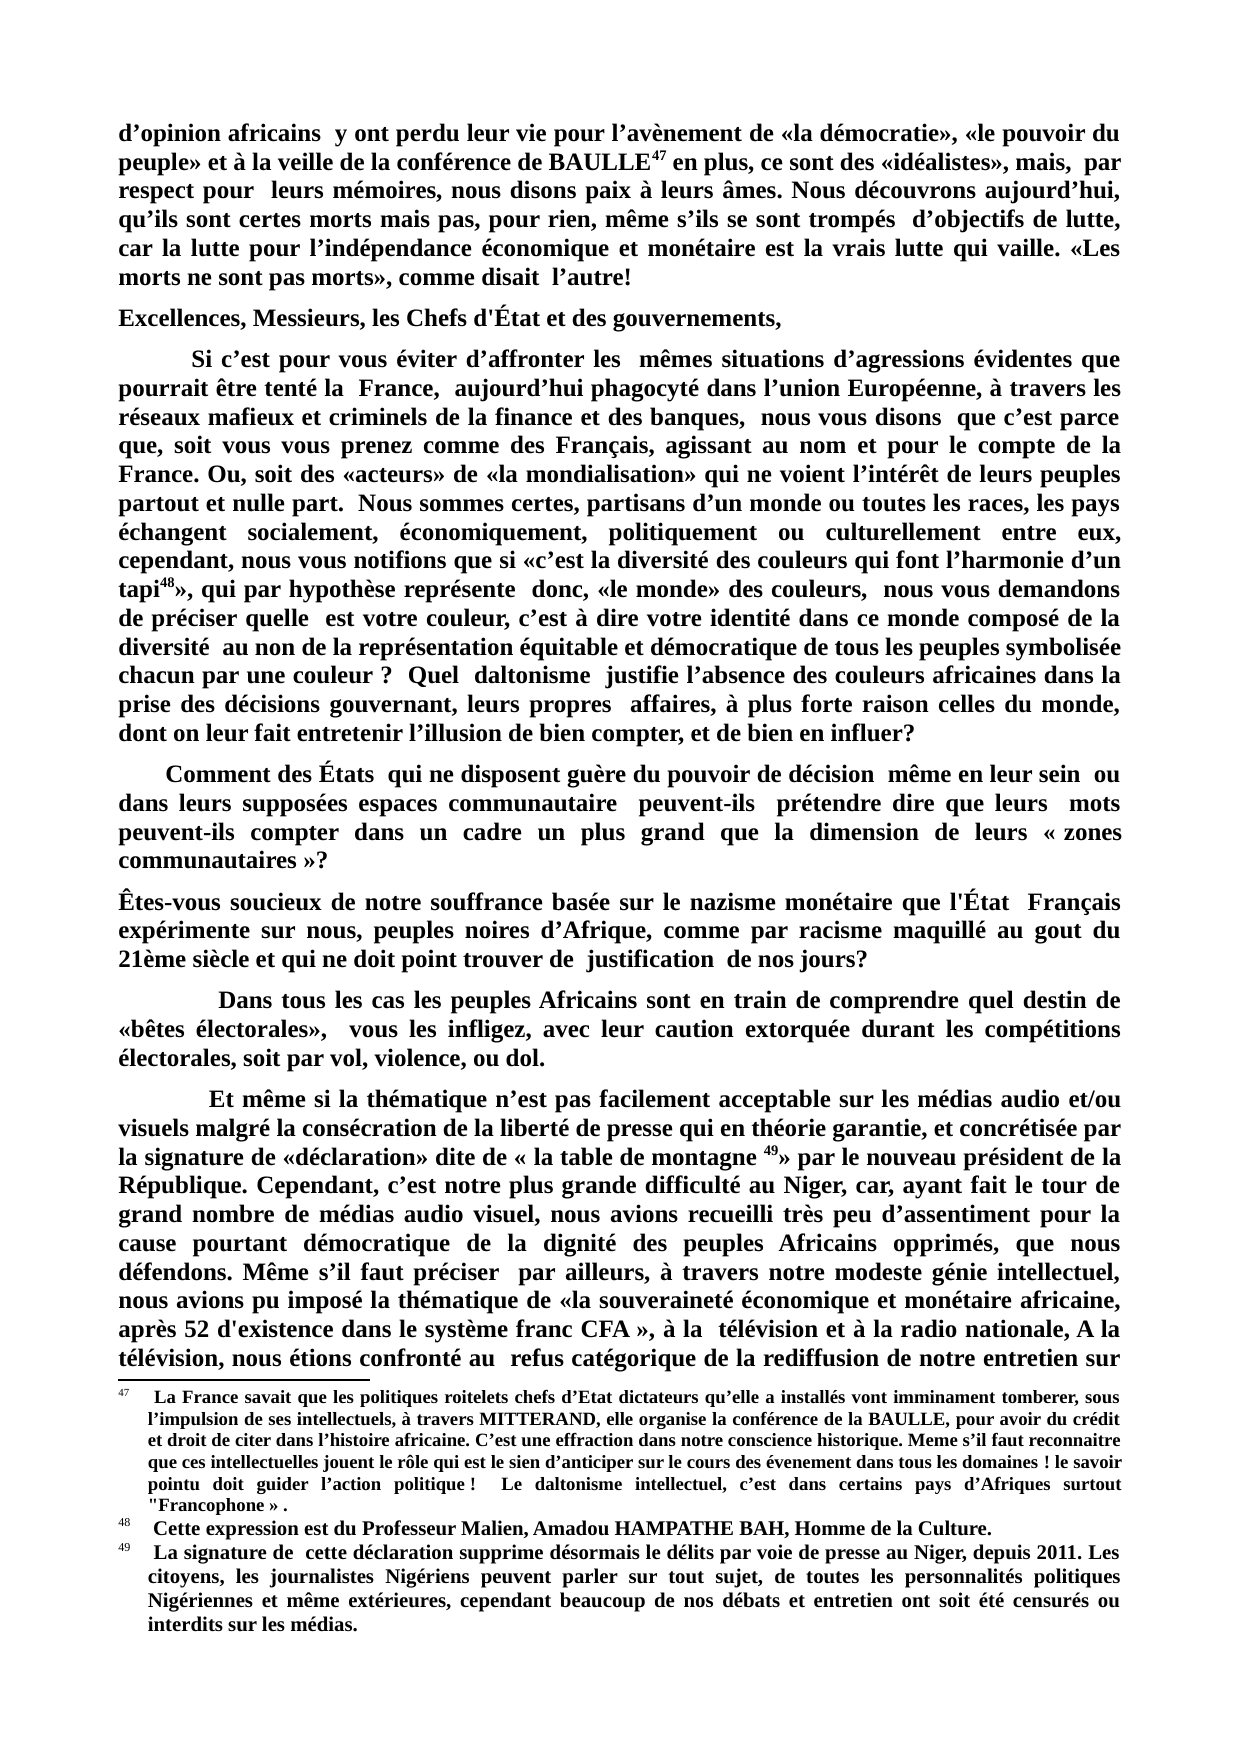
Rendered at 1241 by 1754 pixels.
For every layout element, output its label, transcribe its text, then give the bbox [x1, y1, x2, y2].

text La France savait que les politiques roitelets chefs d’Etat dictateurs qu’elle a installés vont imminament tomberer, sous l’impulsion de ses intellectuels, à travers MITTERAND, elle organise la conférence de la BAULLE, pour avoir du crédit et droit de citer dans l’histoire africaine. C’est une effraction dans notre conscience historique. Meme s’il faut reconnaitre que ces intellectuelles jouent le rôle qui est le sien d’anticiper sur le cours des évenement dans tous les domaines ! le savoir pointu doit guider l’action politique ! Le daltonisme intellectuel, c’est dans certains pays d’Afriques surtout "Francophone » . [118, 1386, 1122, 1516]
text Dans tous les cas les peuples Africains sont en train de comprendre quel destin de «bêtes électorales», vous les infligez, avec leur caution extorquée durant les compétitions électorales, soit par vol, violence, ou dol. [118, 986, 1122, 1072]
text Si c’est pour vous éviter d’affronter les mêmes situations d’agressions évidentes que pourrait être tenté la France, aujourd’hui phagocyté dans l’union Européenne, à travers les réseaux mafieux et criminels de la finance et des banques, nous vous disons que c’est parce que, soit vous vous prenez comme des Français, agissant au nom et pour le compte de la France. Ou, soit des «acteurs» de «la mondialisation» qui ne voient l’intérêt de leurs peuples partout et nulle part. Nous sommes certes, partisans d’un monde ou toutes les races, les pays échangent socialement, économiquement, politiquement ou culturellement entre eux, cependant, nous vous notifions que si «c’est la diversité des couleurs qui font l’harmonie d’un tapi», qui par hypothèse représente donc, «le monde» des couleurs, nous vous demandons de préciser quelle est votre couleur, c’est à dire votre identité dans ce monde composé de la diversité au non de la représentation équitable et démocratique de tous les peuples symbolisée chacun par une couleur ? Quel daltonisme justifie l’absence des couleurs africaines dans la prise des décisions gouvernant, leurs propres affaires, à plus forte raison celles du monde, dont on leur fait entretenir l’illusion de bien compter, et de bien en influer? [118, 344, 1122, 747]
text Êtes-vous soucieux de notre souffrance basée sur le nazisme monétaire que l'État Français expérimente sur nous, peuples noires d’Afrique, comme par racisme maquillé au gout du 21ème siècle et qui ne doit point trouver de justification de nos jours? [118, 887, 1122, 973]
text d’opinion africains y ont perdu leur vie pour l’avènement de «la démocratie», «le pouvoir du peuple» et à la veille de la conférence de BAULLE en plus, ce sont des «idéalistes», mais, par respect pour leurs mémoires, nous disons paix à leurs âmes. Nous découvrons aujourd’hui, qu’ils sont certes morts mais pas, pour rien, même s’ils se sont trompés d’objectifs de lutte, car la lutte pour l’indépendance économique et monétaire est la vrais lutte qui vaille. «Les morts ne sont pas morts», comme disait l’autre! [118, 118, 1122, 291]
text La signature de cette déclaration supprime désormais le délits par voie de presse au Niger, depuis 2011. Les citoyens, les journalistes Nigériens peuvent parler sur tout sujet, de toutes les personnalités politiques Nigériennes et même extérieures, cependant beaucoup de nos débats et entretien ont soit été censurés ou interdits sur les médias. [118, 1539, 1122, 1636]
text Et même si la thématique n’est pas facilement acceptable sur les médias audio et/ou visuels malgré la consécration de la liberté de presse qui en théorie garantie, et concrétisée par la signature de «déclaration» dite de « la table de montagne » par le nouveau président de la République. Cependant, c’est notre plus grande difficulté au Niger, car, ayant fait le tour de grand nombre de médias audio visuel, nous avions recueilli très peu d’assentiment pour la cause pourtant démocratique de la dignité des peuples Africains opprimés, que nous défendons. Même s’il faut préciser par ailleurs, à travers notre modeste génie intellectuel, nous avions pu imposé la thématique de «la souveraineté économique et monétaire africaine, après 52 d'existence dans le système franc CFA », à la télévision et à la radio nationale, A la télévision, nous étions confronté au refus catégorique de la rediffusion de notre entretien sur [118, 1084, 1122, 1372]
text Comment des États qui ne disposent guère du pouvoir de décision même en leur sein ou dans leurs supposées espaces communautaire peuvent-ils prétendre dire que leurs mots peuvent-ils compter dans un cadre un plus grand que la dimension de leurs « zones communautaires »? [118, 759, 1122, 874]
text Excellences, Messieurs, les Chefs d'État et des gouvernements, [118, 303, 1122, 332]
text Cette expression est du Professeur Malien, Amadou HAMPATHE BAH, Homme de la Culture. [118, 1516, 1122, 1539]
